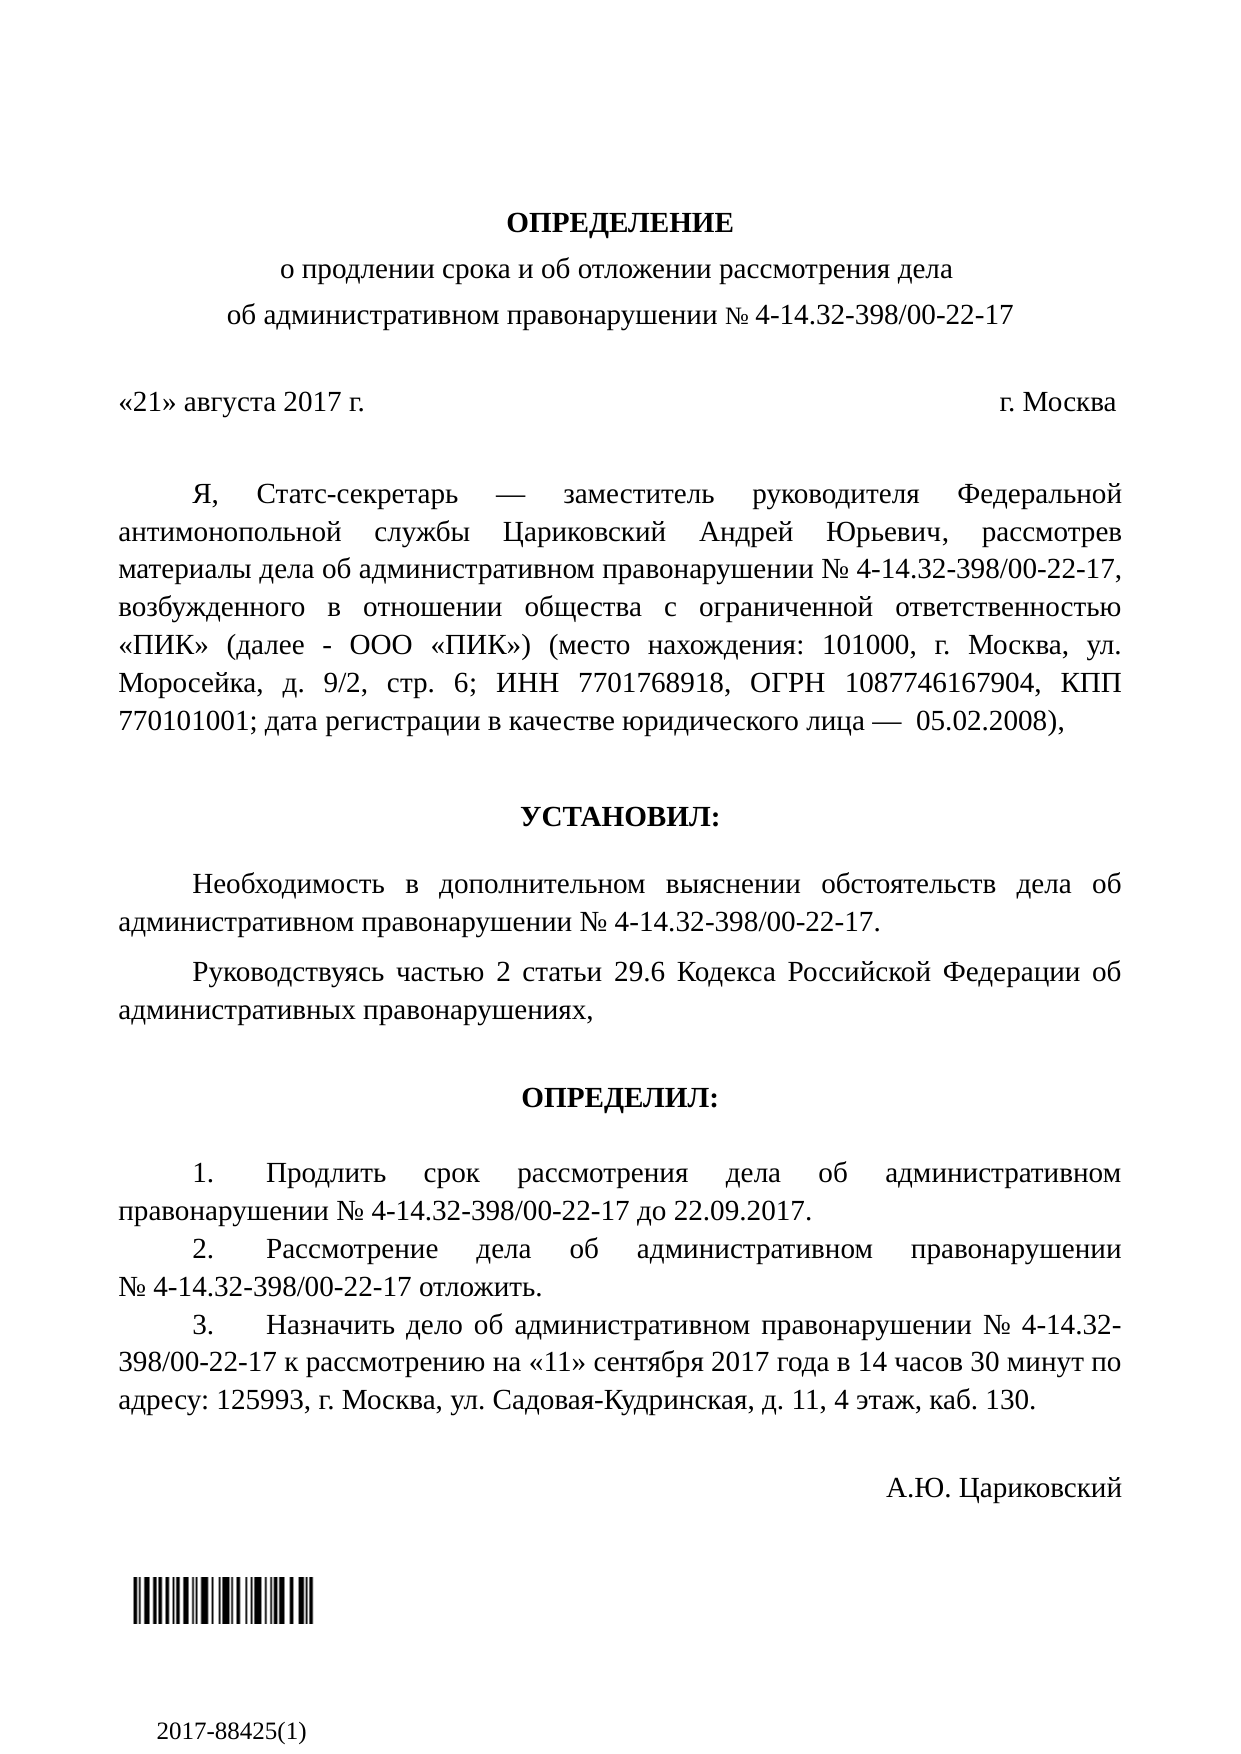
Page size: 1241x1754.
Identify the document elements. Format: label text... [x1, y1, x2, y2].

text об административном правонарушении № 4-14.32-398/00-22-17 [118, 297, 1122, 331]
text ОПРЕДЕЛИЛ: [118, 1076, 1122, 1113]
text Руководствуясь частью 2 статьи 29.6 Кодекса Российской Федерации об административных правонарушениях, [118, 950, 1122, 1025]
text Я, Статс-секретарь — заместитель руководителя Федеральной антимонопольной службы Цариковский Андрей Юрьевич, рассмотрев материалы дела об административном правонарушении № 4-14.32-398/00-22-17, возбужденного в отношении общества с ограниченной ответственностью «ПИК» (далее - ООО «ПИК») (место нахождения: 101000, г. Москва, ул. Моросейка, д. 9/2, стр. 6; ИНН 7701768918, ОГРН 1087746167904, КПП 770101001; дата регистрации в качестве юридического лица — 05.02.2008), [118, 472, 1122, 736]
text УСТАНОВИЛ: [118, 799, 1122, 833]
text А.Ю. Цариковский [118, 1466, 1122, 1504]
text о продлении срока и об отложении рассмотрения дела [118, 251, 1122, 285]
picture [118, 1577, 331, 1624]
text 1. Продлить срок рассмотрения дела об административном правонарушении № 4-14.32-398/00-22-17 до 22.09.2017. [118, 1151, 1122, 1227]
text 2. Рассмотрение дела об административном правонарушении № 4-14.32-398/00-22-17 отложить. [118, 1227, 1122, 1302]
text ОПРЕДЕЛЕНИЕ [118, 205, 1122, 239]
text «21» августа 2017 г. г. Москва [118, 384, 1122, 418]
text Необходимость в дополнительном выяснении обстоятельств дела об административном правонарушении № 4-14.32-398/00-22-17. [118, 862, 1122, 937]
text 3. Назначить дело об административном правонарушении № 4-14.32-398/00-22-17 к рассмотрению на «11» сентября 2017 года в 14 часов 30 минут по адресу: 125993, г. Москва, ул. Садовая-Кудринская, д. 11, 4 этаж, каб. 130. [118, 1302, 1122, 1416]
